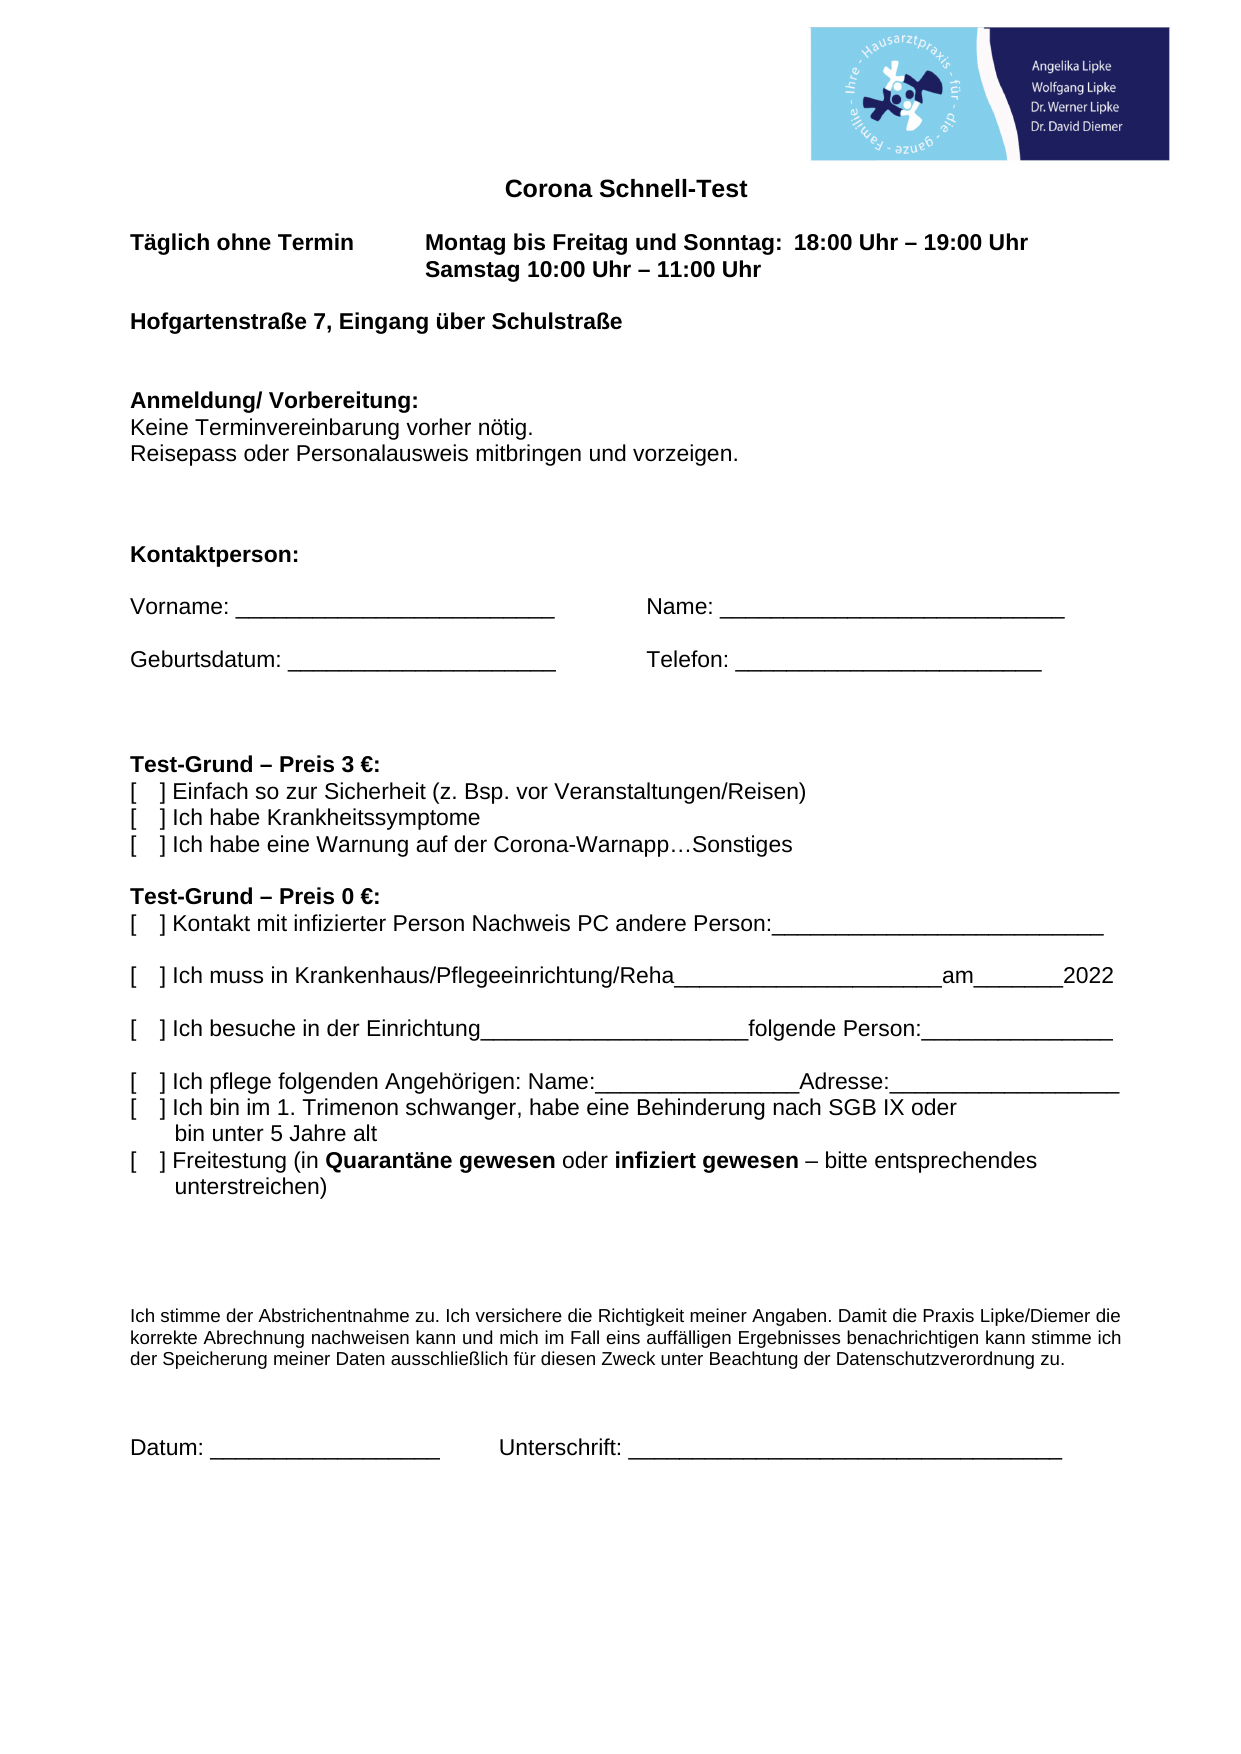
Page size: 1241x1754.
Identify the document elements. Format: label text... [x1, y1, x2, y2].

text Test-Grund – Preis 3 €: [130, 751, 1122, 778]
text [ ] Ich pflege folgenden Angehörigen: Name:________________Adresse:__________________ [130, 1068, 1122, 1094]
text Geburtsdatum: _____________________ Telefon: ________________________ [130, 646, 1122, 672]
text [ ] Ich besuche in der Einrichtung_____________________folgende Person:_______________ [130, 1015, 1122, 1041]
text Datum: __________________ Unterschrift: __________________________________ [130, 1434, 1122, 1461]
text Samstag 10:00 Uhr – 11:00 Uhr [130, 256, 1122, 282]
text Anmeldung/ Vorbereitung: [130, 387, 1122, 414]
text Hofgartenstraße 7, Eingang über Schulstraße [130, 308, 1122, 334]
text bin unter 5 Jahre alt [130, 1120, 1122, 1147]
text [ ] Einfach so zur Sicherheit (z. Bsp. vor Veranstaltungen/Reisen) [130, 778, 1122, 804]
text [ ] Ich bin im 1. Trimenon schwanger, habe eine Behinderung nach SGB IX oder [130, 1094, 1122, 1120]
text [ ] Ich muss in Krankenhaus/Pflegeeinrichtung/Reha_____________________am_______2022 [130, 962, 1122, 989]
text Test-Grund – Preis 0 €: [130, 883, 1122, 909]
text Corona Schnell-Test [130, 174, 1122, 203]
text unterstreichen) [130, 1173, 1122, 1199]
text Täglich ohne Termin Montag bis Freitag und Sonntag: 18:00 Uhr – 19:00 Uhr [130, 229, 1122, 256]
text [ ] Freitestung (in Quarantäne gewesen oder infiziert gewesen – bitte entsprechendes [130, 1147, 1122, 1173]
text [ ] Ich habe Krankheitssymptome [130, 804, 1122, 831]
text Kontaktperson: [130, 541, 1122, 567]
text [ ] Ich habe eine Warnung auf der Corona-Warnapp…Sonstiges [130, 831, 1122, 857]
text [ ] Kontakt mit infizierter Person Nachweis PC andere Person:__________________________ [130, 909, 1122, 936]
text Vorname: _________________________ Name: ___________________________ [130, 593, 1122, 620]
text Keine Terminvereinbarung vorher nötig. [130, 414, 1122, 440]
text Reisepass oder Personalausweis mitbringen und vorzeigen. [130, 440, 1122, 466]
text Ich stimme der Abstrichentnahme zu. Ich versichere die Richtigkeit meiner Angaben. Damit die Praxis Lipke/Diemer die korrekte Abrechnung nachweisen kann und mich im Fall eins auffälligen Ergebnisses benachrichtigen kann stimme ich der Speicherung meiner Daten ausschließlich für diesen Zweck unter Beachtung der Datenschutzverordnung zu. [130, 1305, 1122, 1369]
